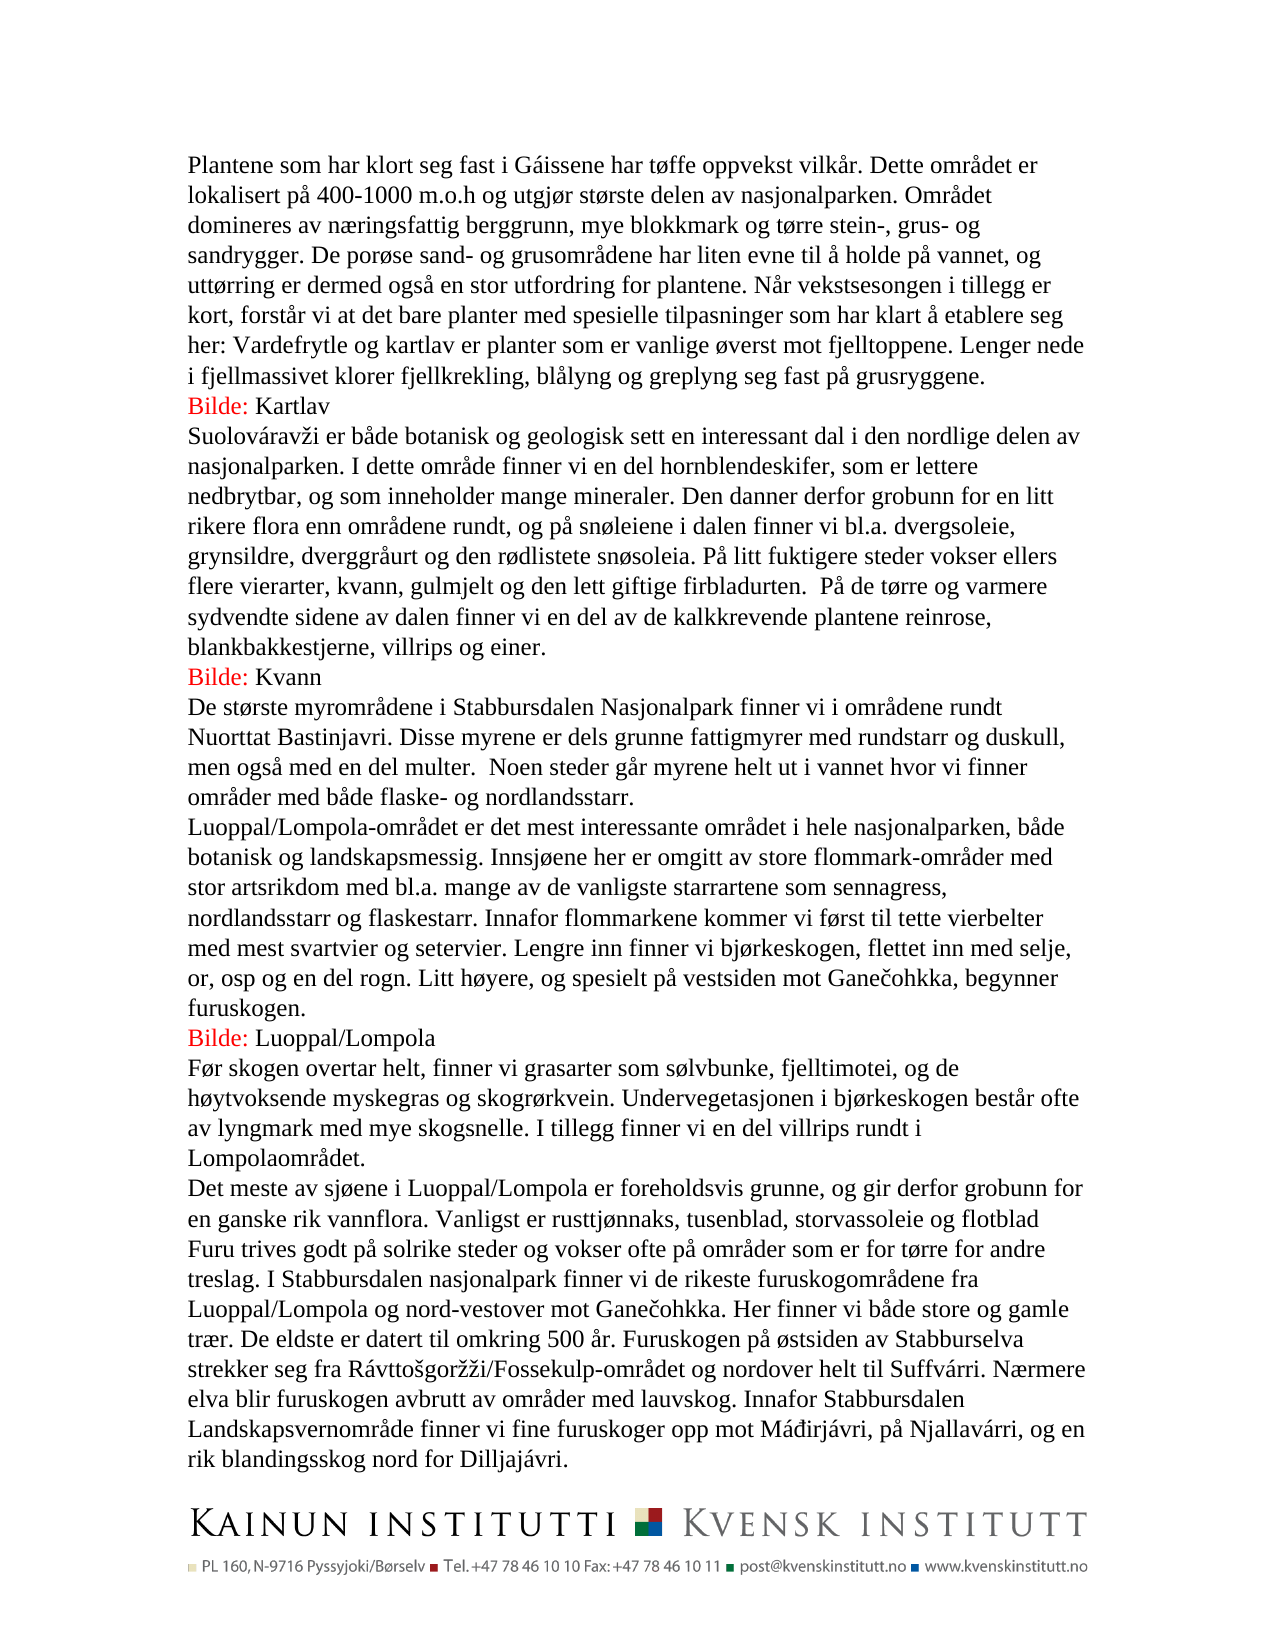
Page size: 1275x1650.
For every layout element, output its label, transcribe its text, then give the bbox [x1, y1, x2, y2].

text Bilde: Kartlav [187, 391, 1087, 419]
text De største myrområdene i Stabbursdalen Nasjonalpark finner vi i områdene rundt Nuorttat Bastinjavri. Disse myrene er dels grunne fattigmyrer med rundstarr og duskull, men også med en del multer. Noen steder går myrene helt ut i vannet hvor vi finner områder med både flaske- og nordlandsstarr. [187, 692, 1087, 811]
text Luoppal/Lompola-området er det mest interessante området i hele nasjonalparken, både botanisk og landskapsmessig. Innsjøene her er omgitt av store flommark-områder med stor artsrikdom med bl.a. mange av de vanligste starrartene som sennagress, nordlandsstarr og flaskestarr. Innafor flommarkene kommer vi først til tette vierbelter med mest svartvier og setervier. Lengre inn finner vi bjørkeskogen, flettet inn med selje, or, osp og en del rogn. Litt høyere, og spesielt på vestsiden mot Ganečohkka, begynner furuskogen. [187, 812, 1087, 1022]
text Furu trives godt på solrike steder og vokser ofte på områder som er for tørre for andre treslag. I Stabbursdalen nasjonalpark finner vi de rikeste furuskogområdene fra Luoppal/Lompola og nord-vestover mot Ganečohkka. Her finner vi både store og gamle trær. De eldste er datert til omkring 500 år. Furuskogen på østsiden av Stabburselva strekker seg fra Rávttošgoržži/Fossekulp-området og nordover helt til Suffvárri. Nærmere elva blir furuskogen avbrutt av områder med lauvskog. Innafor Stabbursdalen Landskapsvernområde finner vi fine furuskoger opp mot Máđirjávri, på Njallavárri, og en rik blandingsskog nord for Dilljajávri. [187, 1234, 1087, 1473]
text Før skogen overtar helt, finner vi grasarter som sølvbunke, fjelltimotei, og de høytvoksende myskegras og skogrørkvein. Undervegetasjonen i bjørkeskogen består ofte av lyngmark med mye skogsnelle. I tillegg finner vi en del villrips rundt i Lompolaområdet. [187, 1053, 1087, 1172]
text Bilde: Kvann [187, 662, 1087, 691]
text Det meste av sjøene i Luoppal/Lompola er foreholdsvis grunne, og gir derfor grobunn for en ganske rik vannflora. Vanligst er rusttjønnaks, tusenblad, storvassoleie og flotblad [187, 1173, 1087, 1232]
text Bilde: Luoppal/Lompola [187, 1023, 1087, 1052]
picture [187, 1508, 1088, 1577]
text Plantene som har klort seg fast i Gáissene har tøffe oppvekst vilkår. Dette området er lokalisert på 400-1000 m.o.h og utgjør største delen av nasjonalparken. Området domineres av næringsfattig berggrunn, mye blokkmark og tørre stein-, grus- og sandrygger. De porøse sand- og grusområdene har liten evne til å holde på vannet, og uttørring er dermed også en stor utfordring for plantene. Når vekstsesongen i tillegg er kort, forstår vi at det bare planter med spesielle tilpasninger som har klart å etablere seg her: Vardefrytle og kartlav er planter som er vanlige øverst mot fjelltoppene. Lenger nede i fjellmassivet klorer fjellkrekling, blålyng og greplyng seg fast på grusryggene. [187, 150, 1087, 389]
text Suolováravži er både botanisk og geologisk sett en interessant dal i den nordlige delen av nasjonalparken. I dette område finner vi en del hornblendeskifer, som er lettere nedbrytbar, og som inneholder mange mineraler. Den danner derfor grobunn for en litt rikere flora enn områdene rundt, og på snøleiene i dalen finner vi bl.a. dvergsoleie, grynsildre, dverggråurt og den rødlistete snøsoleia. På litt fuktigere steder vokser ellers flere vierarter, kvann, gulmjelt og den lett giftige firbladurten. På de tørre og varmere sydvendte sidene av dalen finner vi en del av de kalkkrevende plantene reinrose, blankbakkestjerne, villrips og einer. [187, 421, 1087, 660]
